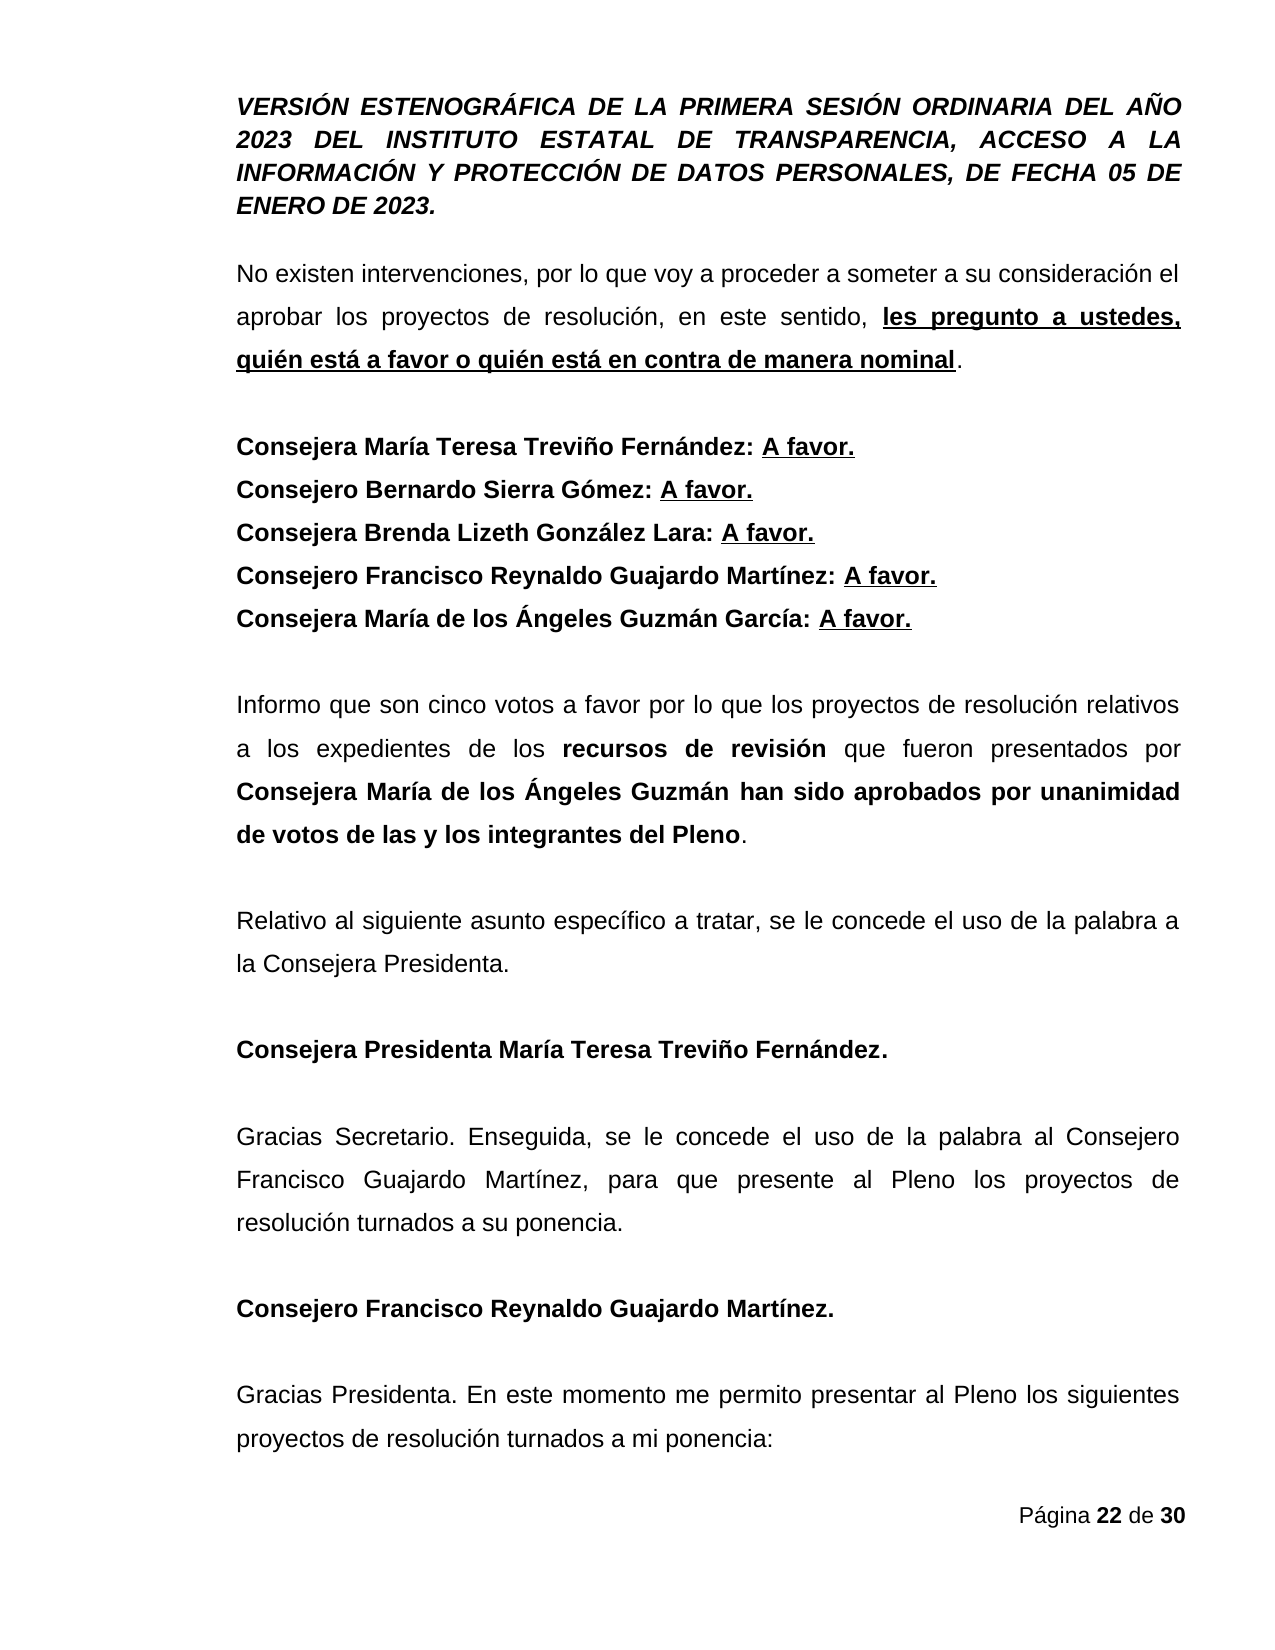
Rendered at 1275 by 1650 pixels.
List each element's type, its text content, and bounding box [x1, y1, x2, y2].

text Consejera Brenda Lizeth González Lara: A favor. [236, 518, 1181, 547]
text Consejero Bernardo Sierra Gómez: A favor. [236, 475, 1181, 504]
text Gracias Secretario. Enseguida, se le concede el uso de la palabra al Consejero Francisco Guajardo Martínez, para que presente al Pleno los proyectos de resolución turnados a su ponencia. [236, 1122, 1181, 1237]
text Consejero Francisco Reynaldo Guajardo Martínez: A favor. [236, 561, 1181, 590]
text Consejera María de los Ángeles Guzmán García: A favor. [236, 604, 1181, 633]
text Relativo al siguiente asunto específico a tratar, se le concede el uso de la palabra a la Consejera Presidenta. [236, 906, 1181, 978]
text No existen intervenciones, por lo que voy a proceder a someter a su consideración el aprobar los proyectos de resolución, en este sentido, les pregunto a ustedes, quién está a favor o quién está en contra de manera nominal. [236, 259, 1181, 374]
text Consejera Presidenta María Teresa Treviño Fernández. [236, 1036, 1181, 1064]
text Informo que son cinco votos a favor por lo que los proyectos de resolución relativos a los expedientes de los recursos de revisión que fueron presentados por Consejera María de los Ángeles Guzmán han sido aprobados por unanimidad de votos de las y los integrantes del Pleno. [236, 691, 1181, 849]
text Consejera María Teresa Treviño Fernández: A favor. [236, 432, 1181, 461]
text Consejero Francisco Reynaldo Guajardo Martínez. [236, 1294, 1181, 1323]
text Gracias Presidenta. En este momento me permito presentar al Pleno los siguientes proyectos de resolución turnados a mi ponencia: [236, 1381, 1181, 1452]
